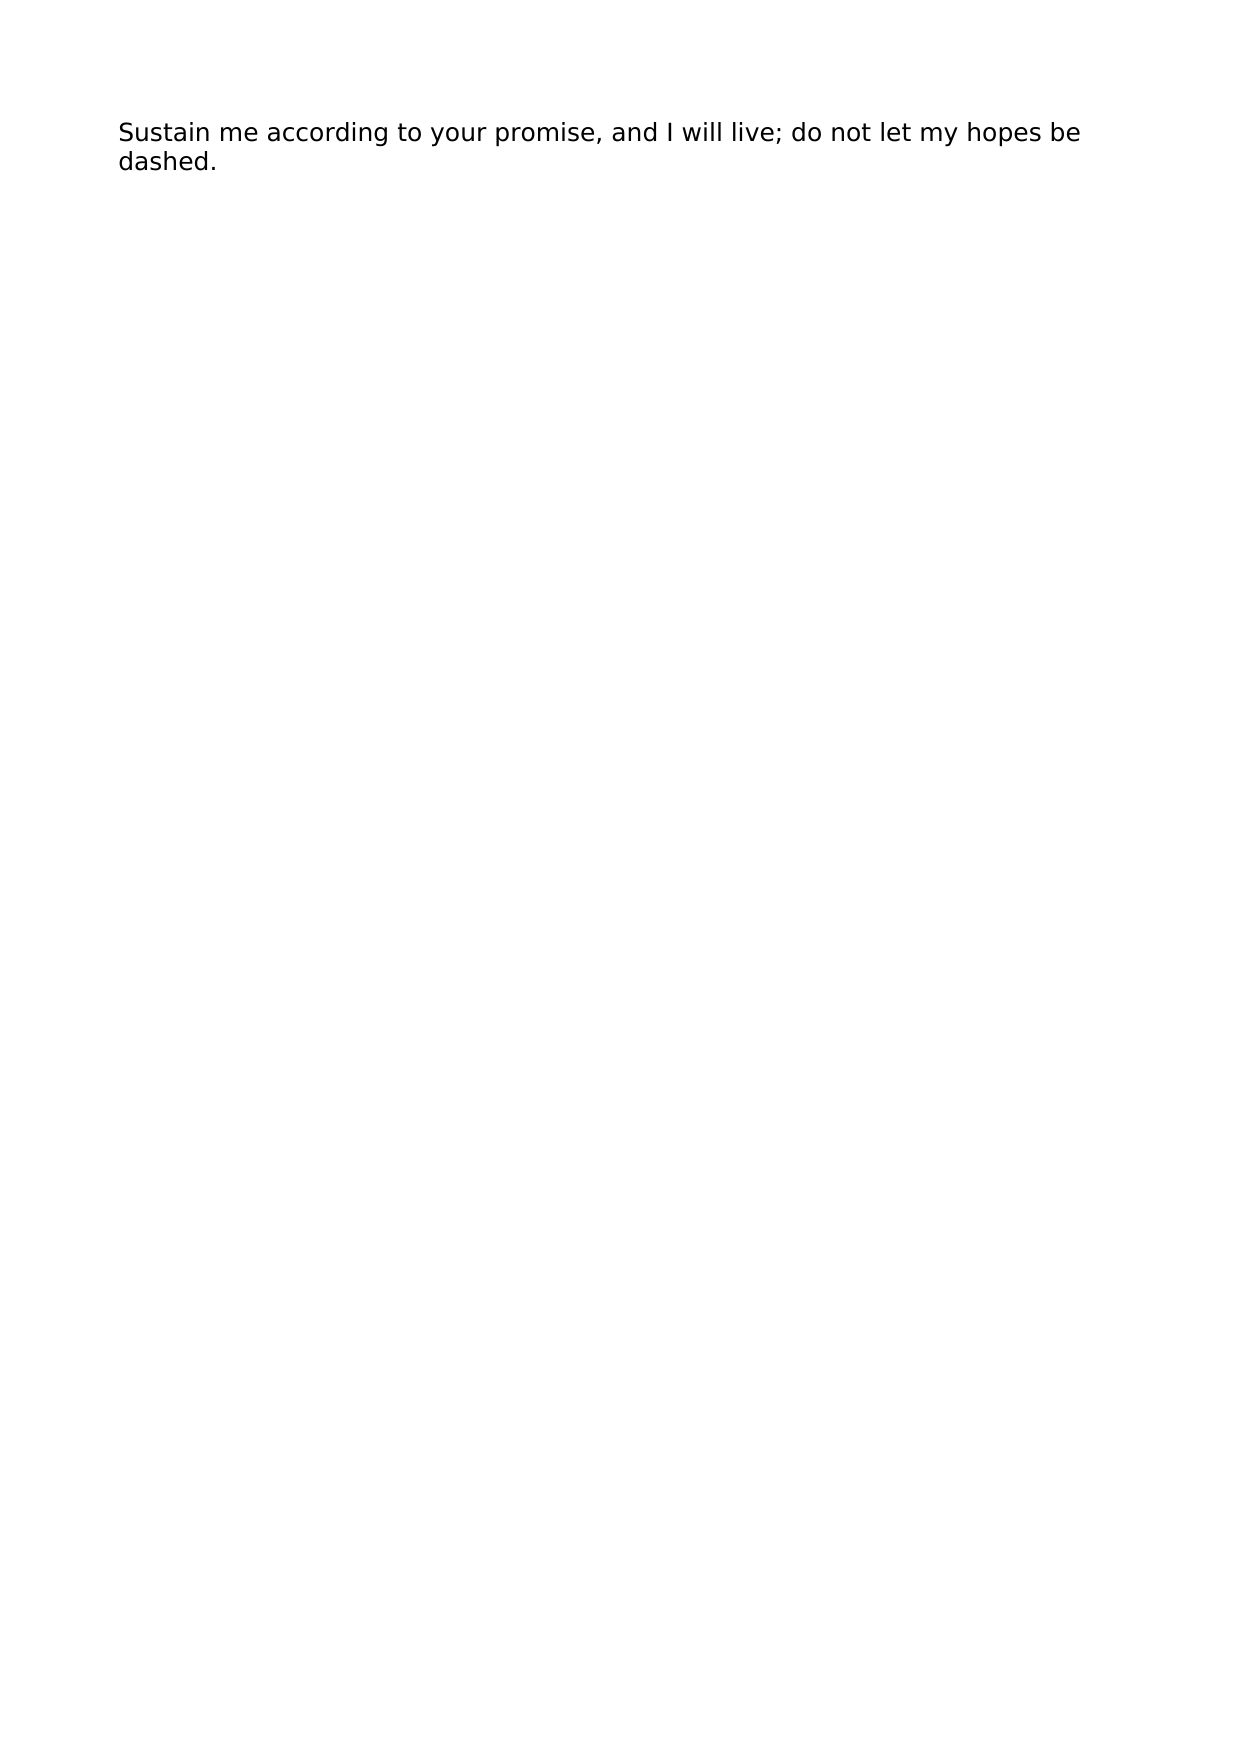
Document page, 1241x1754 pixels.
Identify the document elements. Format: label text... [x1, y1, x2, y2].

text Sustain me according to your promise, and I will live; do not let my hopes be dashed. [118, 118, 1122, 176]
